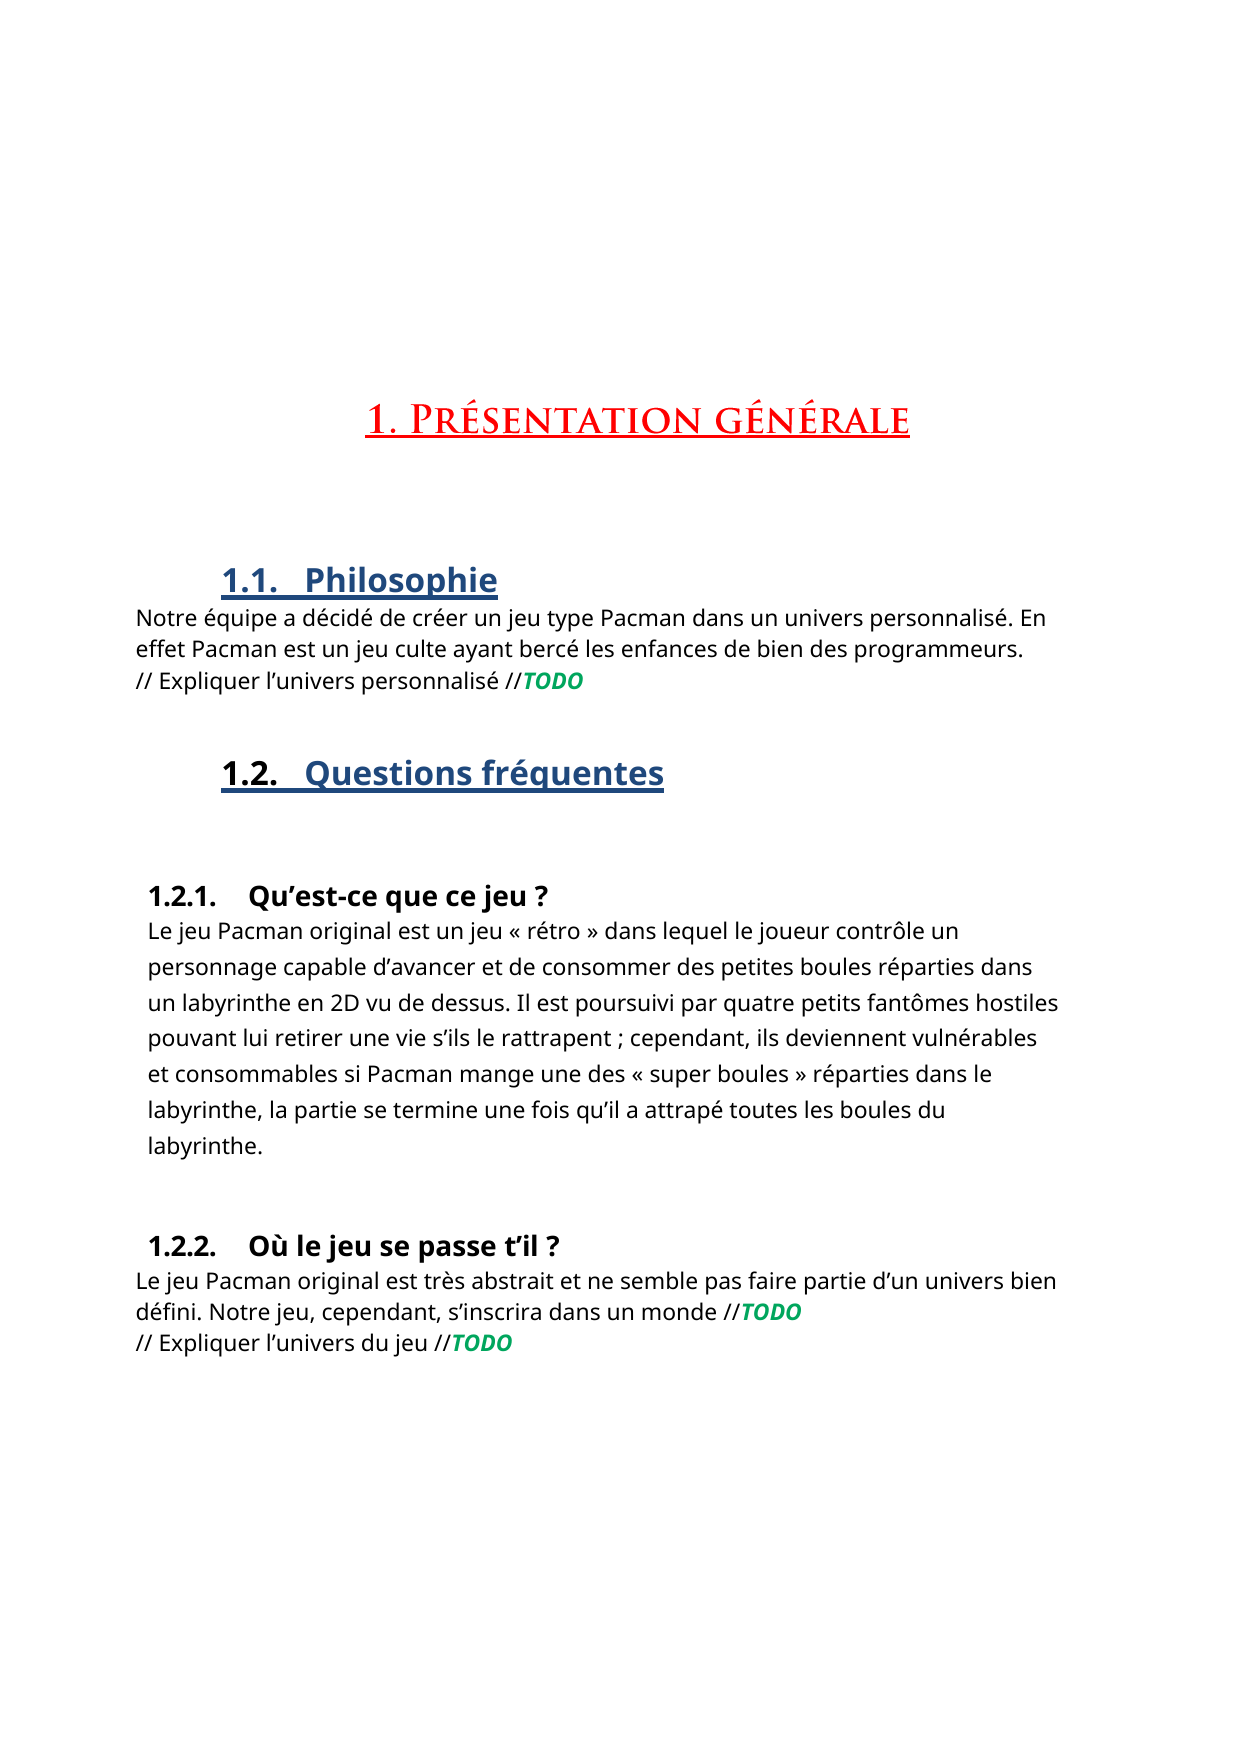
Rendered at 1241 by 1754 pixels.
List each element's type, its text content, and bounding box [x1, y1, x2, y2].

picture [365, 395, 934, 444]
text Le jeu Pacman original est un jeu « rétro » dans lequel le joueur contrôle un personnage capable d’avancer et de consommer des petites boules réparties dans un labyrinthe en 2D vu de dessus. Il est poursuivi par quatre petits fantômes hostiles pouvant lui retirer une vie s’ils le rattrapent ; cependant, ils deviennent vulnérables et consommables si Pacman mange une des « super boules » réparties dans le labyrinthe, la partie se termine une fois qu’il a attrapé toutes les boules du labyrinthe. [147, 914, 1064, 1161]
subtitle Questions fréquentes [221, 750, 1103, 795]
list Où le jeu se passe t’il ? [147, 1226, 1103, 1265]
text Le jeu Pacman original est très abstrait et ne semble pas faire partie d’un univers bien défini. Notre jeu, cependant, s’inscrira dans un monde //TODO [135, 1265, 1103, 1327]
text // Expliquer l’univers du jeu //TODO [135, 1327, 1103, 1358]
subtitle Philosophie [221, 557, 1103, 602]
list Qu’est-ce que ce jeu ? [147, 876, 1103, 914]
text // Expliquer l’univers personnalisé //TODO [135, 664, 1103, 696]
text Notre équipe a décidé de créer un jeu type Pacman dans un univers personnalisé. En effet Pacman est un jeu culte ayant bercé les enfances de bien des programmeurs. [135, 602, 1103, 664]
